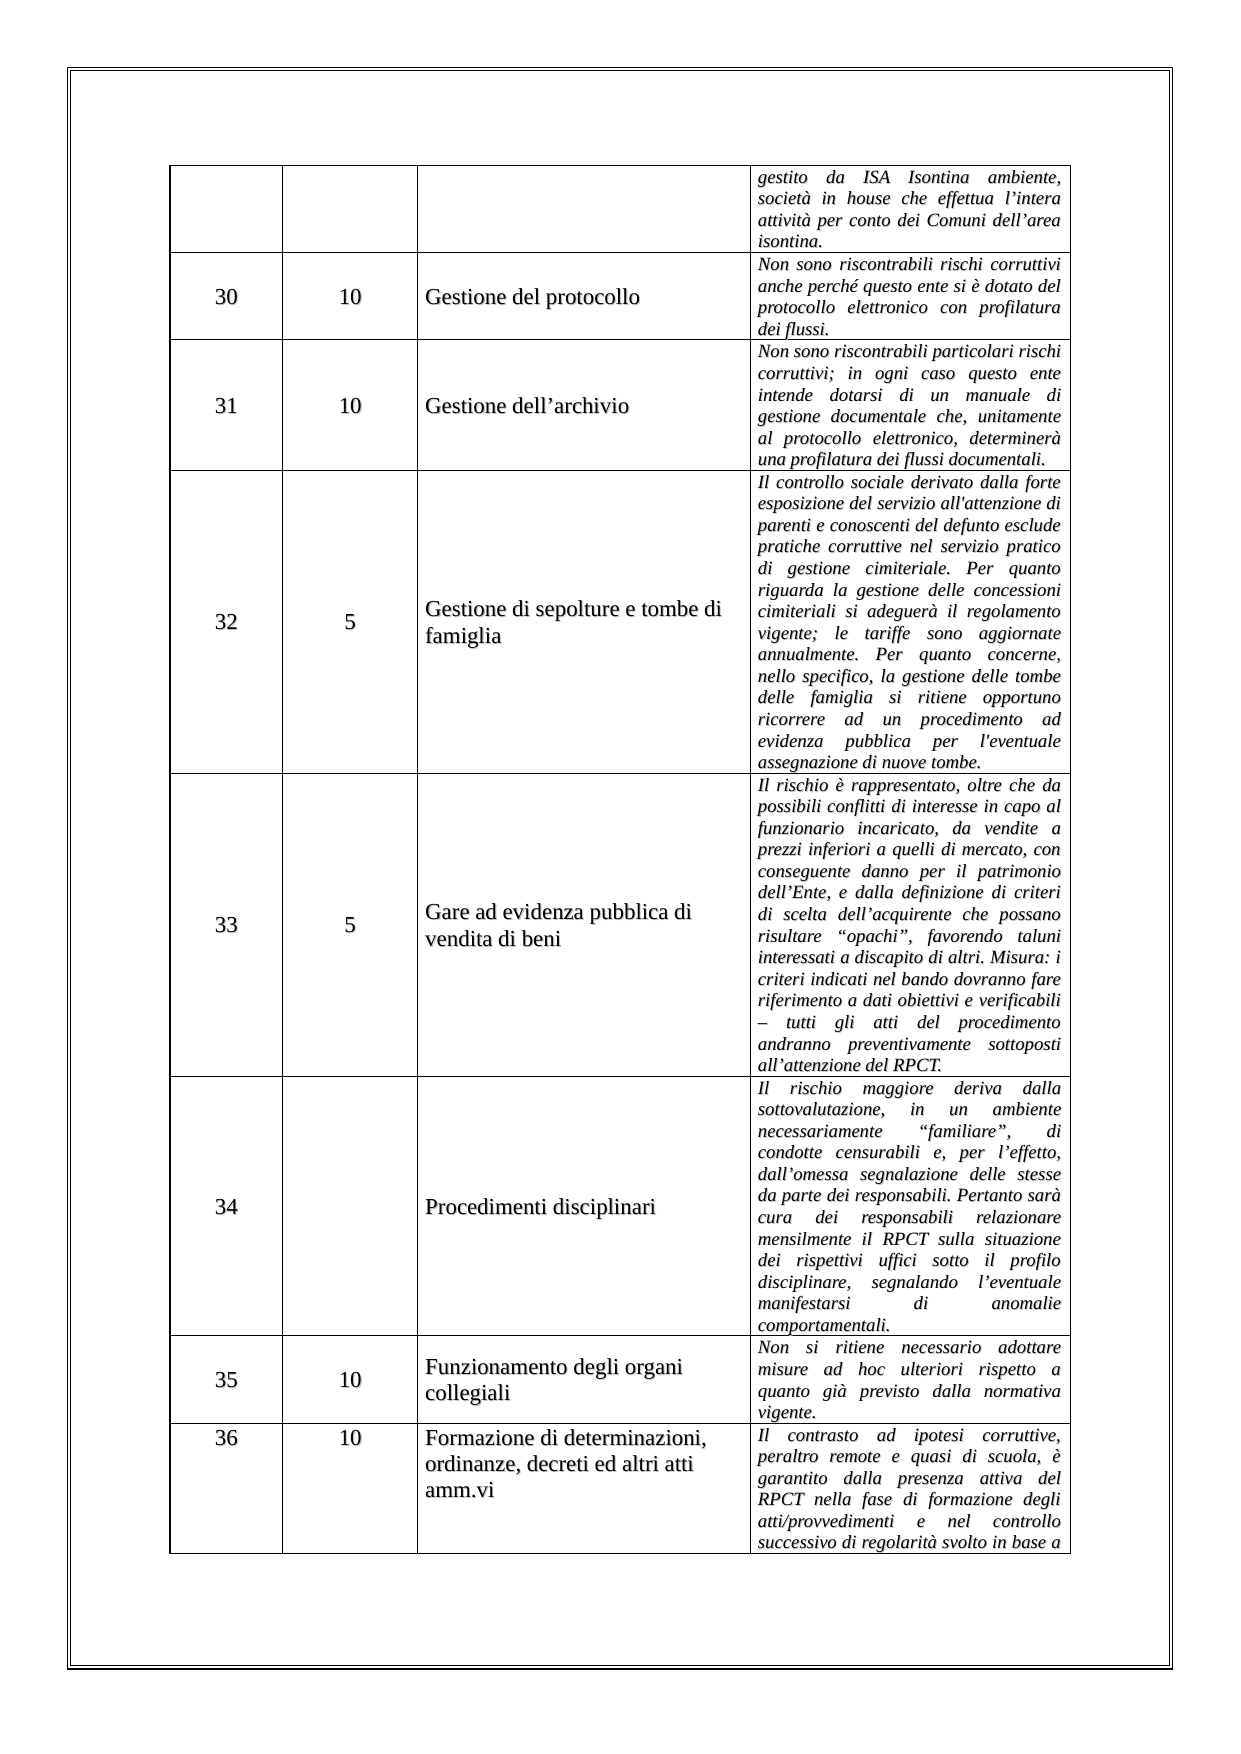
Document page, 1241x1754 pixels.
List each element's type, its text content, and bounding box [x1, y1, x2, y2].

table_cell 10 [283, 1336, 417, 1423]
table_cell 33 [171, 774, 282, 1076]
table_cell Il controllo sociale derivato dalla forte esposizione del servizio all'attenzione di parenti e conoscenti del defunto esclude pratiche corruttive nel servizio pratico di gestione cimiteriale. Per quanto riguarda la gestione delle concessioni cimiteriali si adeguerà il regolamento vigente; le tariffe sono aggiornate annualmente. Per quanto concerne, nello specifico, la gestione delle tombe delle famiglia si ritiene opportuno ricorrere ad un procedimento ad evidenza pubblica per l'eventuale assegnazione di nuove tombe. [751, 471, 1070, 773]
table_cell 31 [171, 340, 282, 470]
table_cell Gestione del protocollo [418, 253, 750, 339]
table_cell 5 [283, 774, 417, 1076]
table_cell [171, 166, 282, 252]
table_cell 30 [171, 253, 282, 339]
table_cell 36 [171, 1424, 282, 1553]
table_cell Funzionamento degli organi collegiali [418, 1336, 750, 1423]
table_cell Non sono riscontrabili particolari rischi corruttivi; in ogni caso questo ente intende dotarsi di un manuale di gestione documentale che, unitamente al protocollo elettronico, determinerà una profilatura dei flussi documentali. [751, 340, 1070, 470]
table_cell Gestione dell’archivio [418, 340, 750, 470]
table_cell gestito da ISA Isontina ambiente, società in house che effettua l’intera attività per conto dei Comuni dell’area isontina. [751, 166, 1070, 252]
table_cell 5 [283, 471, 417, 773]
table_cell 34 [171, 1077, 282, 1335]
table_cell Gare ad evidenza pubblica di vendita di beni [418, 774, 750, 1076]
table_cell 10 [283, 253, 417, 339]
table_cell [283, 166, 417, 252]
table_cell Il rischio è rappresentato, oltre che da possibili conflitti di interesse in capo al funzionario incaricato, da vendite a prezzi inferiori a quelli di mercato, con conseguente danno per il patrimonio dell’Ente, e dalla definizione di criteri di scelta dell’acquirente che possano risultare “opachi”, favorendo taluni interessati a discapito di altri. Misura: i criteri indicati nel bando dovranno fare riferimento a dati obiettivi e verificabili – tutti gli atti del procedimento andranno preventivamente sottoposti all’attenzione del RPCT. [751, 774, 1070, 1076]
table_cell Non si ritiene necessario adottare misure ad hoc ulteriori rispetto a quanto già previsto dalla normativa vigente. [751, 1336, 1070, 1423]
table_cell [418, 166, 750, 252]
table_cell Gestione di sepolture e tombe di famiglia [418, 471, 750, 773]
table_cell 35 [171, 1336, 282, 1423]
table_cell Procedimenti disciplinari [418, 1077, 750, 1335]
table_cell 10 [283, 340, 417, 470]
table_cell Il rischio maggiore deriva dalla sottovalutazione, in un ambiente necessariamente “familiare”, di condotte censurabili e, per l’effetto, dall’omessa segnalazione delle stesse da parte dei responsabili. Pertanto sarà cura dei responsabili relazionare mensilmente il RPCT sulla situazione dei rispettivi uffici sotto il profilo disciplinare, segnalando l’eventuale manifestarsi di anomalie comportamentali. [751, 1077, 1070, 1335]
table_cell 10 [283, 1424, 417, 1553]
table_cell Il contrasto ad ipotesi corruttive, peraltro remote e quasi di scuola, è garantito dalla presenza attiva del RPCT nella fase di formazione degli atti/provvedimenti e nel controllo successivo di regolarità svolto in base a [751, 1424, 1070, 1553]
table_cell Formazione di determinazioni, ordinanze, decreti ed altri atti amm.vi [418, 1424, 750, 1553]
table_cell [283, 1077, 417, 1335]
table_cell 32 [171, 471, 282, 773]
table_cell Non sono riscontrabili rischi corruttivi anche perché questo ente si è dotato del protocollo elettronico con profilatura dei flussi. [751, 253, 1070, 339]
